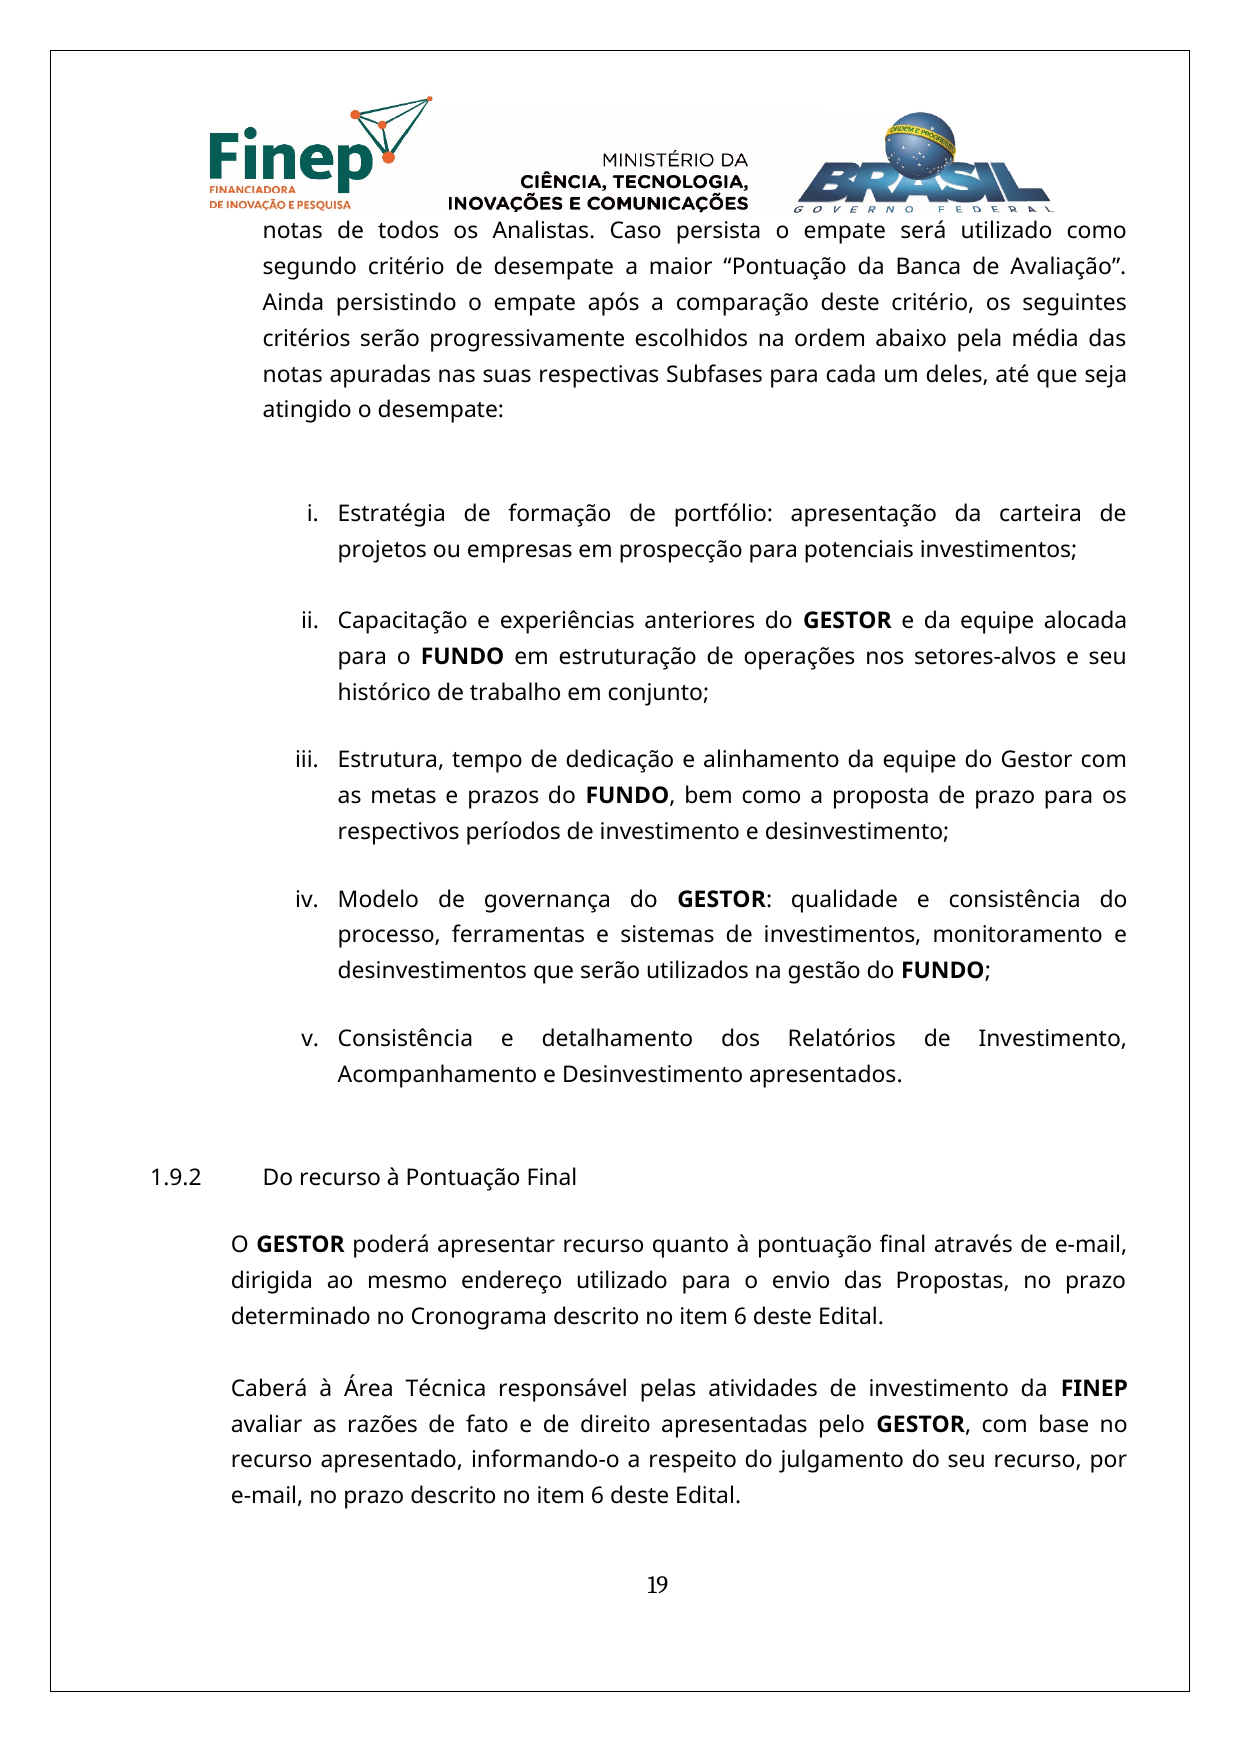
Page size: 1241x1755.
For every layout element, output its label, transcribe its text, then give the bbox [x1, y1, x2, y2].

text Caberá à Área Técnica responsável pelas atividades de investimento da FINEP avaliar as razões de fato e de direito apresentadas pelo GESTOR, com base no recurso apresentado, informando-o a respeito do julgamento do seu recurso, por e-mail, no prazo descrito no item 6 deste Edital. [231, 1372, 1128, 1511]
text O GESTOR poderá apresentar recurso quanto à pontuação final através de e-mail, dirigida ao mesmo endereço utilizado para o envio das Propostas, no prazo determinado no Cronograma descrito no item 6 deste Edital. [231, 1228, 1128, 1331]
list Estratégia de formação de portfólio: apresentação da carteira de projetos ou empresas em prospecção para potenciais investimentos; [319, 497, 1128, 564]
list Estrutura, tempo de dedicação e alinhamento da equipe do Gestor com as metas e prazos do FUNDO, bem como a proposta de prazo para os respectivos períodos de investimento e desinvestimento; [319, 743, 1128, 847]
list Capacitação e experiências anteriores do GESTOR e da equipe alocada para o FUNDO em estruturação de operações nos setores-alvos e seu histórico de trabalho em conjunto; [319, 604, 1128, 707]
list Modelo de governança do GESTOR: qualidade e consistência do processo, ferramentas e sistemas de investimentos, monitoramento e desinvestimentos que serão utilizados na gestão do FUNDO; [319, 882, 1128, 986]
list Do recurso à Pontuação Final [150, 1161, 1128, 1192]
list notas de todos os Analistas. Caso persista o empate será utilizado como segundo critério de desempate a maior “Pontuação da Banca de Avaliação”. Ainda persistindo o empate após a comparação deste critério, os seguintes critérios serão progressivamente escolhidos na ordem abaixo pela média das notas apuradas nas suas respectivas Subfases para cada um deles, até que seja atingido o desempate: [150, 178, 1128, 425]
list Consistência e detalhamento dos Relatórios de Investimento, Acompanhamento e Desinvestimento apresentados. [319, 1022, 1128, 1089]
